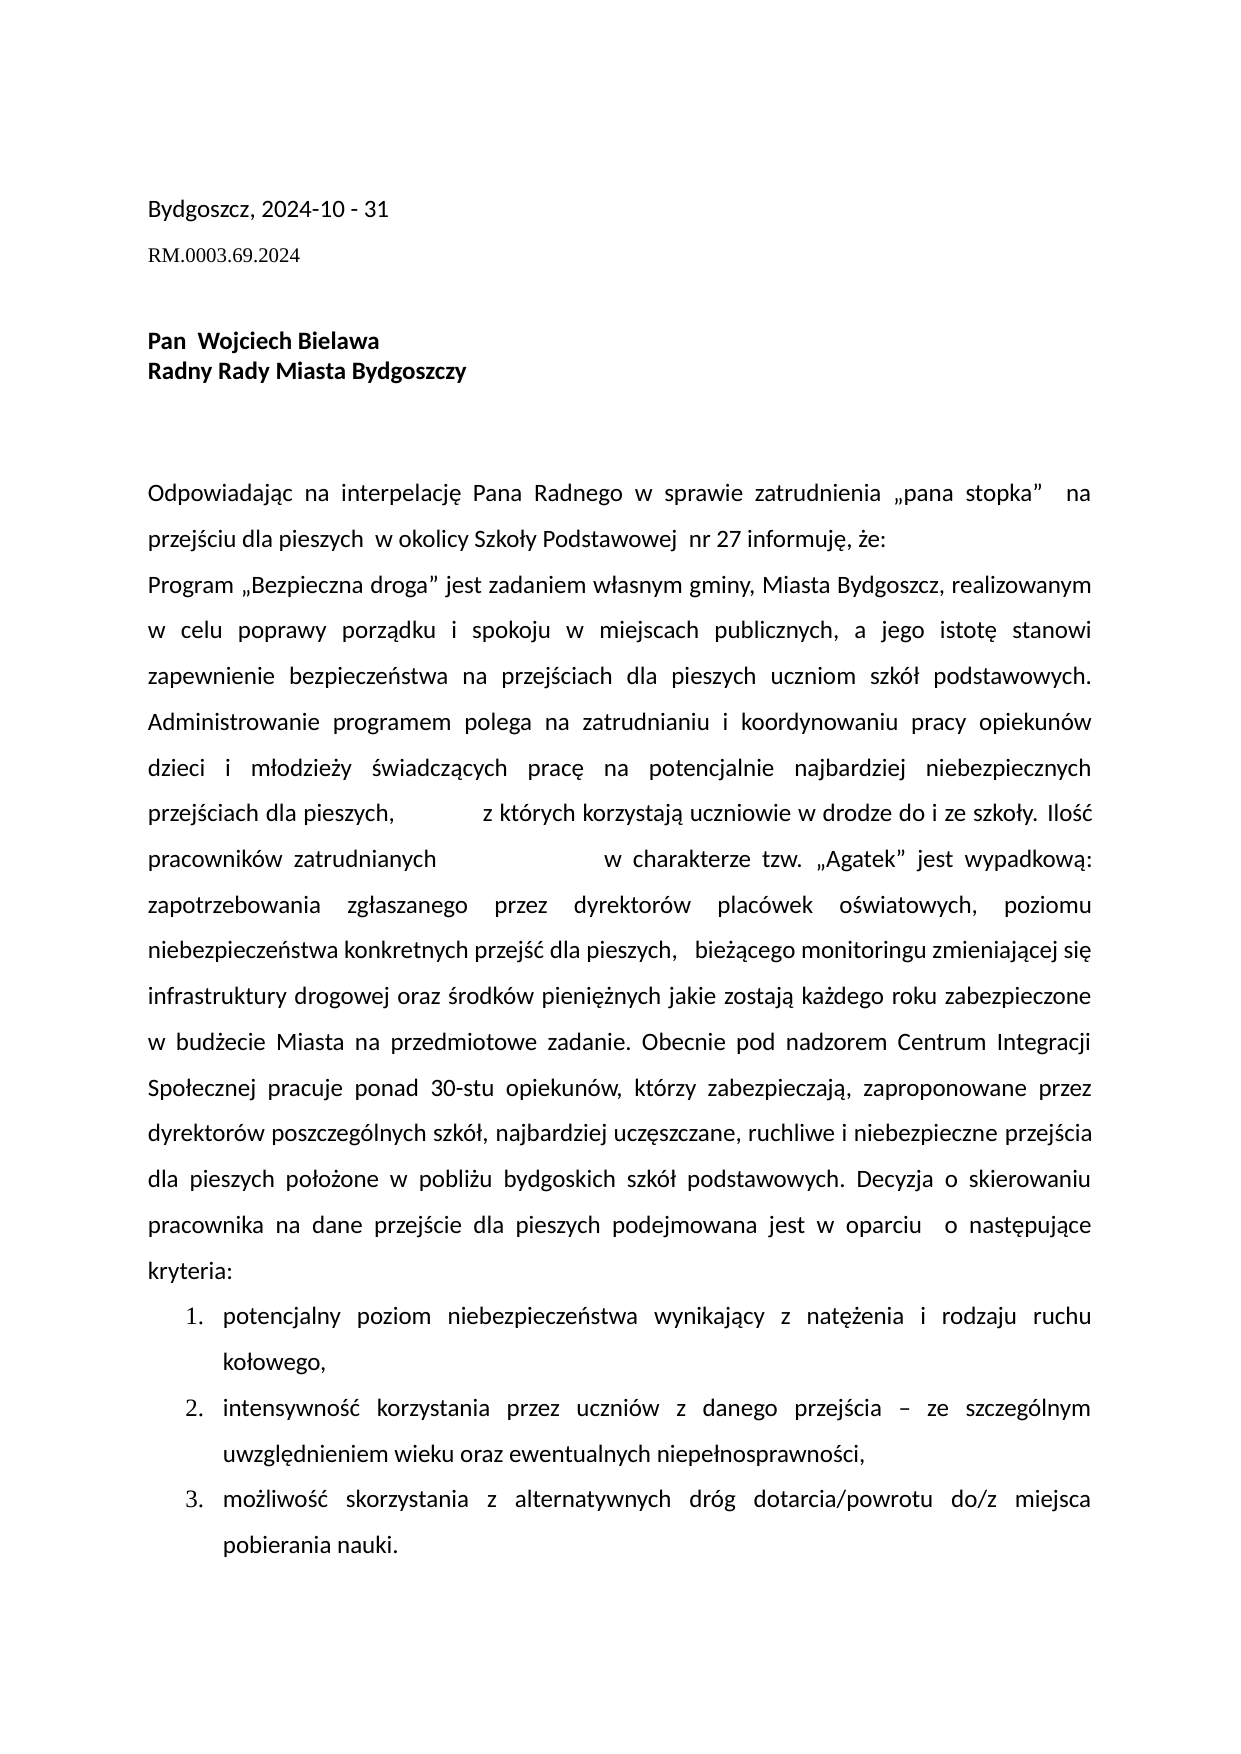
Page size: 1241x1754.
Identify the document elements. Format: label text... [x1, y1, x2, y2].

text Odpowiadając na interpelację Pana Radnego w sprawie zatrudnienia „pana stopka” na przejściu dla pieszych w okolicy Szkoły Podstawowej nr 27 informuję, że: [148, 477, 1092, 554]
text Program „Bezpieczna droga” jest zadaniem własnym gminy, Miasta Bydgoszcz, realizowanym w celu poprawy porządku i spokoju w miejscach publicznych, a jego istotę stanowi zapewnienie bezpieczeństwa na przejściach dla pieszych uczniom szkół podstawowych. Administrowanie programem polega na zatrudnianiu i koordynowaniu pracy opiekunów dzieci i młodzieży świadczących pracę na potencjalnie najbardziej niebezpiecznych przejściach dla pieszych, z których korzystają uczniowie w drodze do i ze szkoły. Ilość pracowników zatrudnianych w charakterze tzw. „Agatek” jest wypadkową: zapotrzebowania zgłaszanego przez dyrektorów placówek oświatowych, poziomu niebezpieczeństwa konkretnych przejść dla pieszych, bieżącego monitoringu zmieniającej się infrastruktury drogowej oraz środków pieniężnych jakie zostają każdego roku zabezpieczone w budżecie Miasta na przedmiotowe zadanie. Obecnie pod nadzorem Centrum Integracji Społecznej pracuje ponad 30-stu opiekunów, którzy zabezpieczają, zaproponowane przez dyrektorów poszczególnych szkół, najbardziej uczęszczane, ruchliwe i niebezpieczne przejścia dla pieszych położone w pobliżu bydgoskich szkół podstawowych. Decyzja o skierowaniu pracownika na dane przejście dla pieszych podejmowana jest w oparciu o następujące kryteria: [148, 569, 1092, 1285]
text Pan Wojciech Bielawa [148, 325, 1092, 355]
text RM.0003.69.2024 [148, 239, 1092, 267]
list potencjalny poziom niebezpieczeństwa wynikający z natężenia i rodzaju ruchu kołowego, [185, 1301, 1092, 1377]
text Bydgoszcz, 2024-10 - 31 [148, 193, 1092, 223]
list intensywność korzystania przez uczniów z danego przejścia – ze szczególnym uwzględnieniem wieku oraz ewentualnych niepełnosprawności, [185, 1392, 1092, 1468]
text Radny Rady Miasta Bydgoszczy [148, 355, 1092, 386]
list możliwość skorzystania z alternatywnych dróg dotarcia/powrotu do/z miejsca pobierania nauki. [185, 1483, 1092, 1560]
